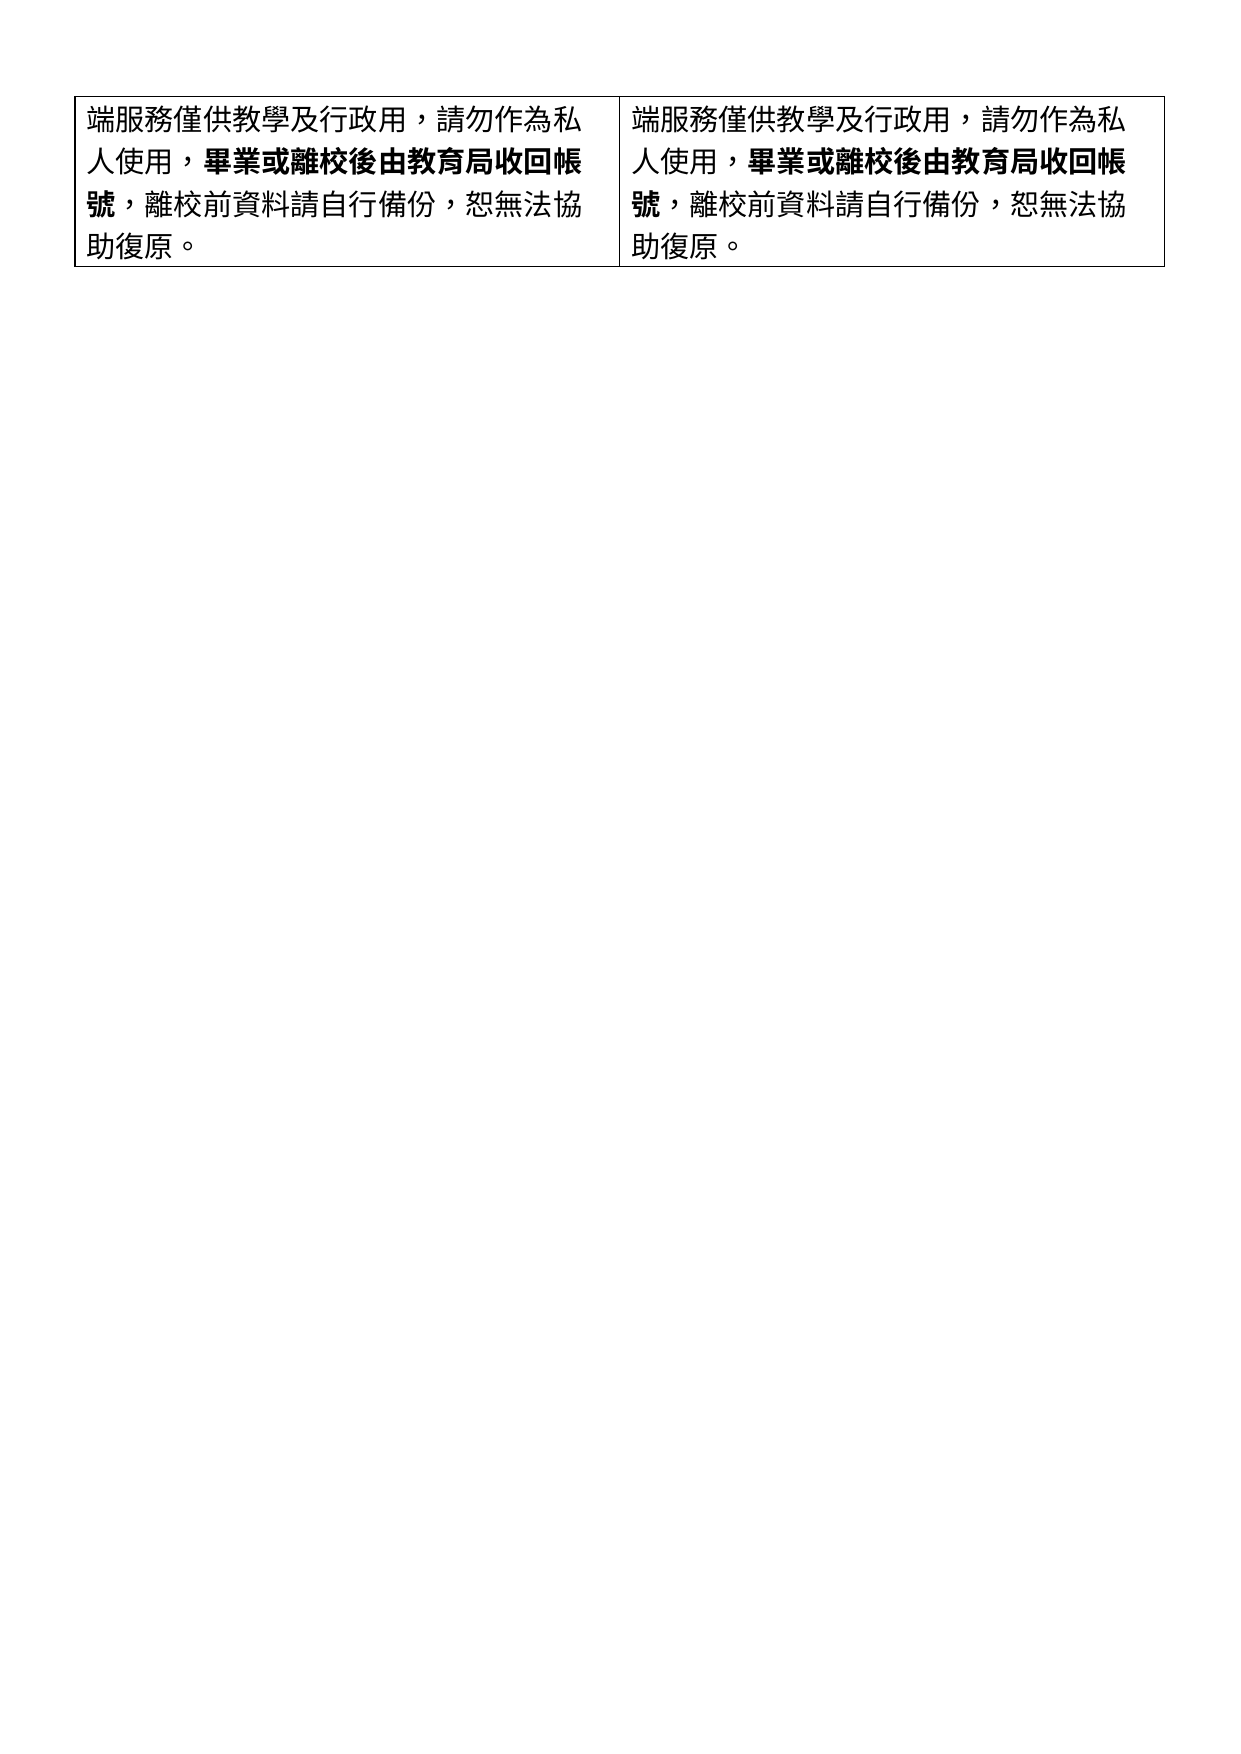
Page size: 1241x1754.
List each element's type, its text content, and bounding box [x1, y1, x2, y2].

table_cell 端服務僅供教學及行政用，請勿作為私人使用，畢業或離校後由教育局收回帳號，離校前資料請自行備份，恕無法協助復原。 [620, 97, 1164, 266]
table_cell 端服務僅供教學及行政用，請勿作為私人使用，畢業或離校後由教育局收回帳號，離校前資料請自行備份，恕無法協助復原。 [76, 97, 619, 266]
